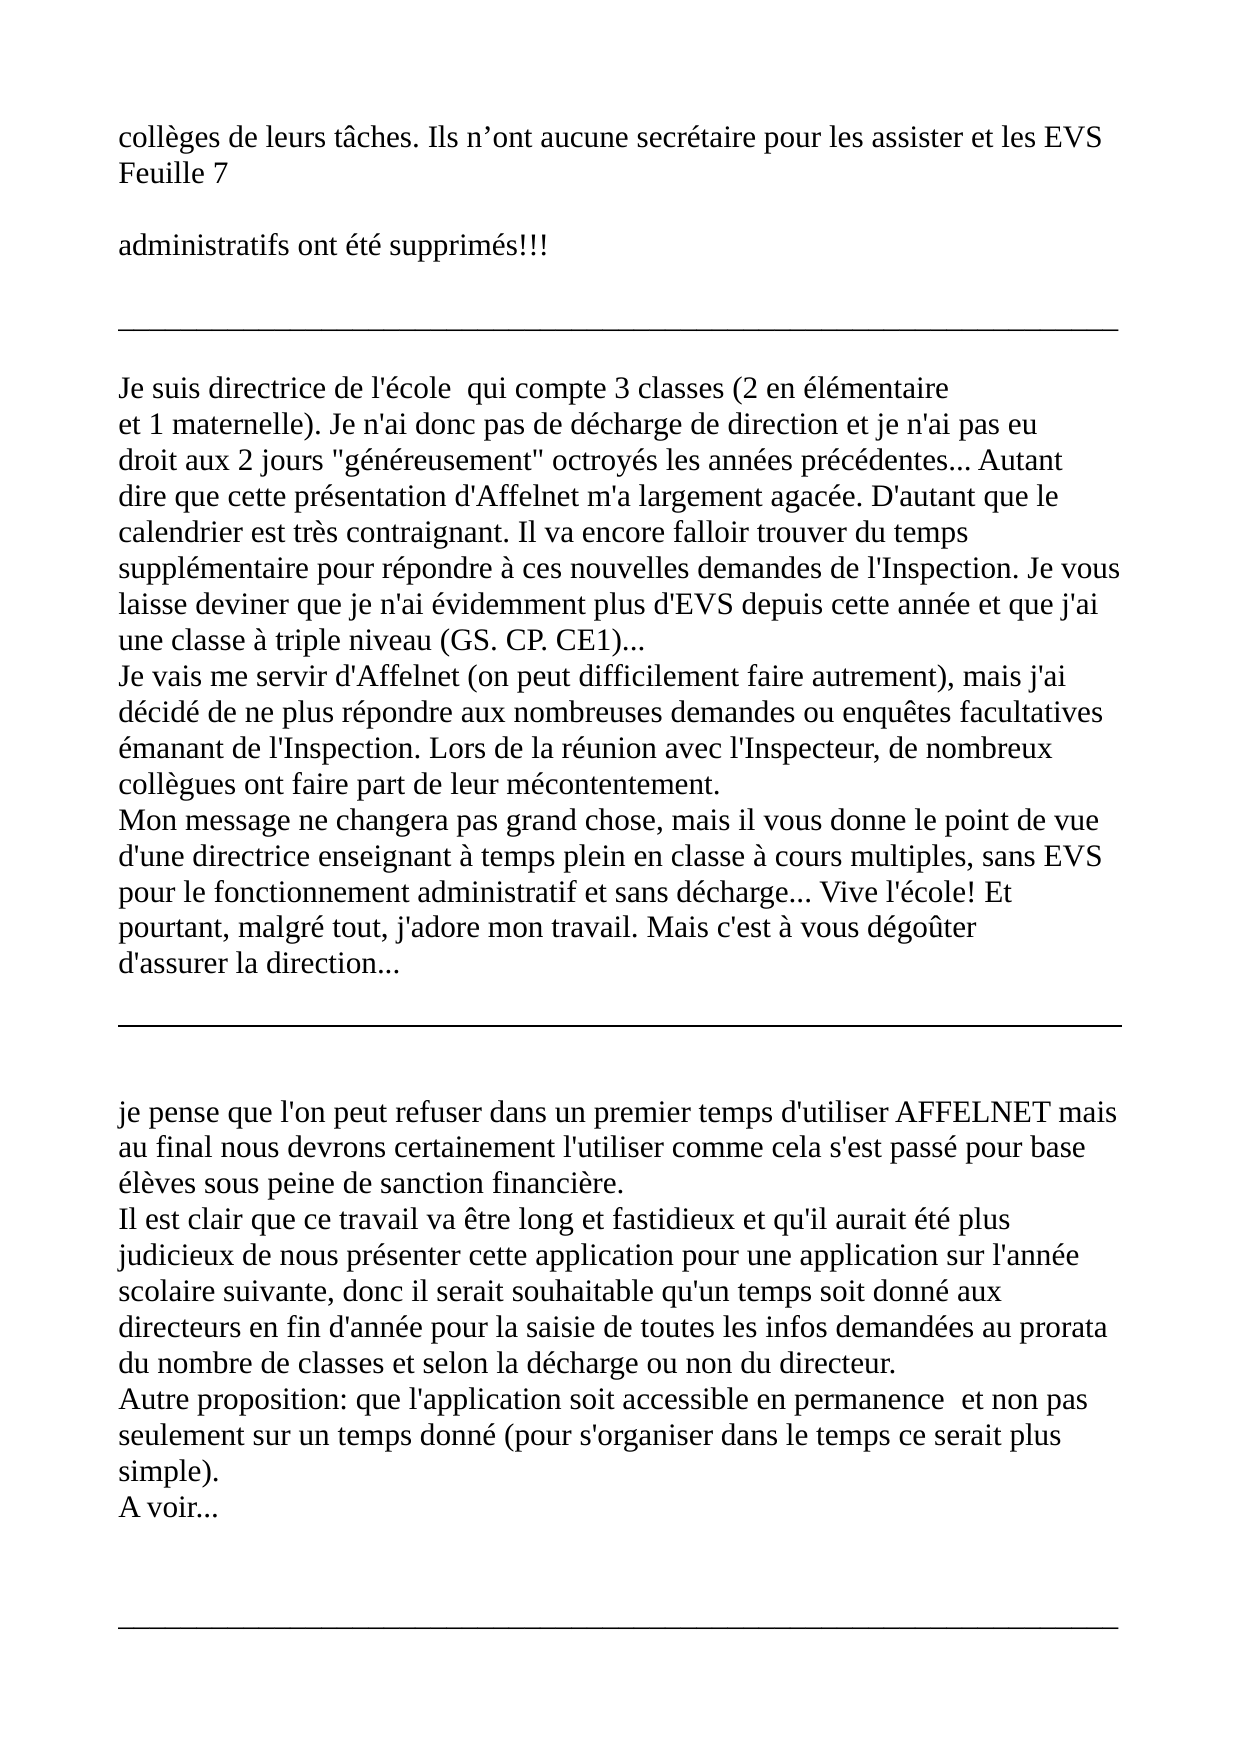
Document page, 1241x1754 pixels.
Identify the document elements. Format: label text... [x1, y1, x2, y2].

text et 1 maternelle). Je n'ai donc pas de décharge de direction et je n'ai pas eu [118, 406, 1122, 442]
text laisse deviner que je n'ai évidemment plus d'EVS depuis cette année et que j'ai [118, 585, 1122, 621]
text droit aux 2 jours "généreusement" octroyés les années précédentes... Autant [118, 442, 1122, 477]
text ________________________________________________________________ [118, 1596, 1122, 1632]
text je pense que l'on peut refuser dans un premier temps d'utiliser AFFELNET mais au final nous devrons certainement l'utiliser comme cela s'est passé pour base élèves sous peine de sanction financière. Il est clair que ce travail va être long et fastidieux et qu'il aurait été plus judicieux de nous présenter cette application pour une application sur l'année scolaire suivante, donc il serait souhaitable qu'un temps soit donné aux directeurs en fin d'année pour la saisie de toutes les infos demandées au prorata du nombre de classes et selon la décharge ou non du directeur. Autre proposition: que l'application soit accessible en permanence et non pas seulement sur un temps donné (pour s'organiser dans le temps ce serait plus simple). A voir... [118, 1057, 1122, 1560]
text collègues ont faire part de leur mécontentement. [118, 765, 1122, 801]
text calendrier est très contraignant. Il va encore falloir trouver du temps [118, 513, 1122, 549]
text pourtant, malgré tout, j'adore mon travail. Mais c'est à vous dégoûter [118, 909, 1122, 945]
text supplémentaire pour répondre à ces nouvelles demandes de l'Inspection. Je vous [118, 549, 1122, 585]
text émanant de l'Inspection. Lors de la réunion avec l'Inspecteur, de nombreux [118, 729, 1122, 765]
text décidé de ne plus répondre aux nombreuses demandes ou enquêtes facultatives [118, 693, 1122, 729]
text collèges de leurs tâches. Ils n’ont aucune secrétaire pour les assister et les EVS Feuille 7 [118, 118, 1122, 190]
text une classe à triple niveau (GS. CP. CE1)... [118, 621, 1122, 657]
text pour le fonctionnement administratif et sans décharge... Vive l'école! Et [118, 873, 1122, 909]
text Mon message ne changera pas grand chose, mais il vous donne le point de vue [118, 801, 1122, 837]
text Je vais me servir d'Affelnet (on peut difficilement faire autrement), mais j'ai [118, 657, 1122, 693]
text administratifs ont été supprimés!!! [118, 226, 1122, 262]
text d'assurer la direction... [118, 945, 1122, 981]
text Je suis directrice de l'école qui compte 3 classes (2 en élémentaire [118, 370, 1122, 406]
text ________________________________________________________________ [118, 298, 1122, 334]
text dire que cette présentation d'Affelnet m'a largement agacée. D'autant que le [118, 477, 1122, 513]
text d'une directrice enseignant à temps plein en classe à cours multiples, sans EVS [118, 837, 1122, 873]
